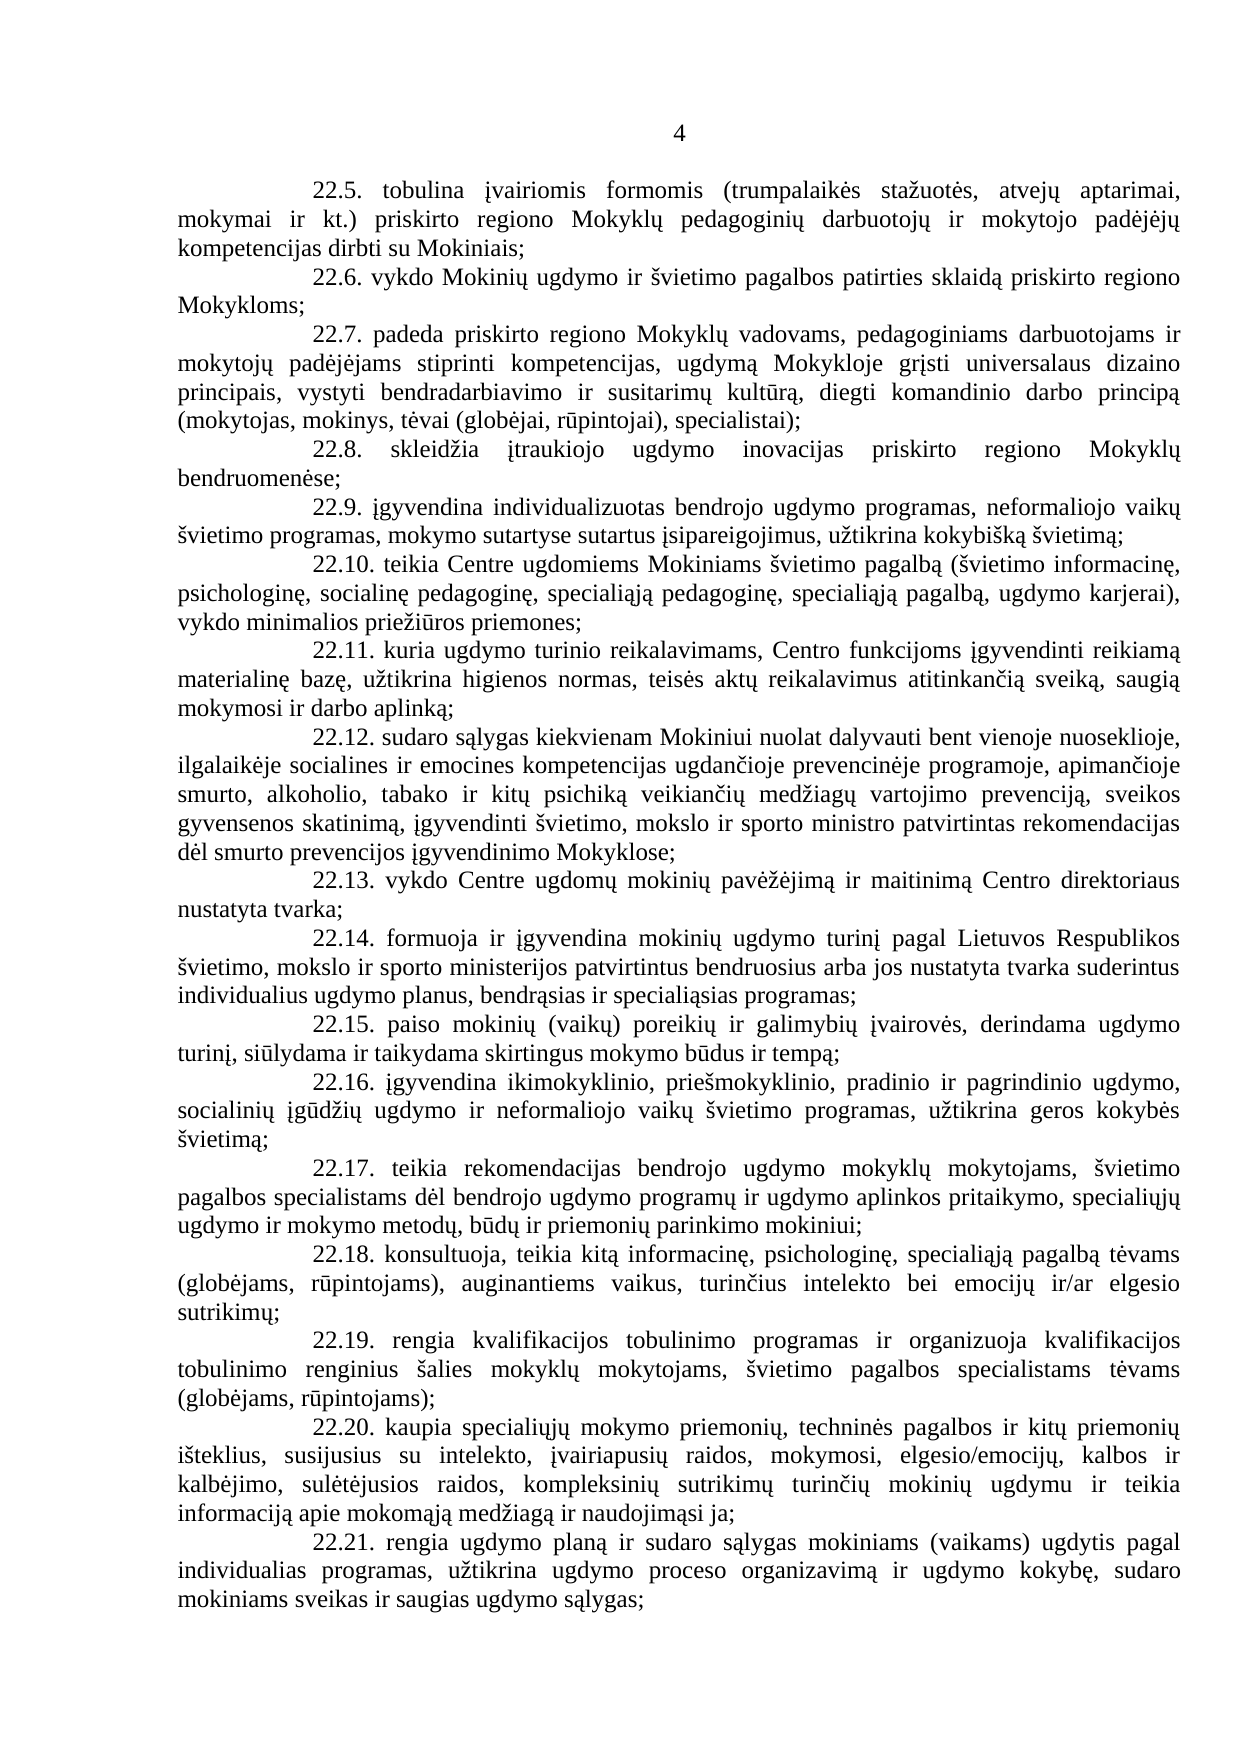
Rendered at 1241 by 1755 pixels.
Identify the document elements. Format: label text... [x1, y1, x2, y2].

text 22.18. konsultuoja, teikia kitą informacinę, psichologinę, specialiąją pagalbą tėvams (globėjams, rūpintojams), auginantiems vaikus, turinčius intelekto bei emocijų ir/ar elgesio sutrikimų; [177, 1239, 1181, 1326]
text 22.12. sudaro sąlygas kiekvienam Mokiniui nuolat dalyvauti bent vienoje nuoseklioje, ilgalaikėje socialines ir emocines kompetencijas ugdančioje prevencinėje programoje, apimančioje smurto, alkoholio, tabako ir kitų psichiką veikiančių medžiagų vartojimo prevenciją, sveikos gyvensenos skatinimą, įgyvendinti švietimo, mokslo ir sporto ministro patvirtintas rekomendacijas dėl smurto prevencijos įgyvendinimo Mokyklose; [177, 722, 1181, 866]
text 22.17. teikia rekomendacijas bendrojo ugdymo mokyklų mokytojams, švietimo pagalbos specialistams dėl bendrojo ugdymo programų ir ugdymo aplinkos pritaikymo, specialiųjų ugdymo ir mokymo metodų, būdų ir priemonių parinkimo mokiniui; [177, 1153, 1181, 1239]
text 22.5. tobulina įvairiomis formomis (trumpalaikės stažuotės, atvejų aptarimai, mokymai ir kt.) priskirto regiono Mokyklų pedagoginių darbuotojų ir mokytojo padėjėjų kompetencijas dirbti su Mokiniais; [177, 176, 1181, 262]
text 22.15. paiso mokinių (vaikų) poreikių ir galimybių įvairovės, derindama ugdymo turinį, siūlydama ir taikydama skirtingus mokymo būdus ir tempą; [177, 1009, 1181, 1067]
text 22.7. padeda priskirto regiono Mokyklų vadovams, pedagoginiams darbuotojams ir mokytojų padėjėjams stiprinti kompetencijas, ugdymą Mokykloje grįsti universalaus dizaino principais, vystyti bendradarbiavimo ir susitarimų kultūrą, diegti komandinio darbo principą (mokytojas, mokinys, tėvai (globėjai, rūpintojai), specialistai); [177, 319, 1181, 434]
text 22.19. rengia kvalifikacijos tobulinimo programas ir organizuoja kvalifikacijos tobulinimo renginius šalies mokyklų mokytojams, švietimo pagalbos specialistams tėvams (globėjams, rūpintojams); [177, 1326, 1181, 1412]
text 22.8. skleidžia įtraukiojo ugdymo inovacijas priskirto regiono Mokyklų bendruomenėse; [177, 434, 1181, 492]
text 22.21. rengia ugdymo planą ir sudaro sąlygas mokiniams (vaikams) ugdytis pagal individualias programas, užtikrina ugdymo proceso organizavimą ir ugdymo kokybę, sudaro mokiniams sveikas ir saugias ugdymo sąlygas; [177, 1527, 1181, 1613]
text 22.11. kuria ugdymo turinio reikalavimams, Centro funkcijoms įgyvendinti reikiamą materialinę bazę, užtikrina higienos normas, teisės aktų reikalavimus atitinkančią sveiką, saugią mokymosi ir darbo aplinką; [177, 636, 1181, 722]
text 22.16. įgyvendina ikimokyklinio, priešmokyklinio, pradinio ir pagrindinio ugdymo, socialinių įgūdžių ugdymo ir neformaliojo vaikų švietimo programas, užtikrina geros kokybės švietimą; [177, 1067, 1181, 1153]
text 22.13. vykdo Centre ugdomų mokinių pavėžėjimą ir maitinimą Centro direktoriaus nustatyta tvarka; [177, 866, 1181, 923]
text 22.10. teikia Centre ugdomiems Mokiniams švietimo pagalbą (švietimo informacinę, psichologinę, socialinę pedagoginę, specialiąją pedagoginę, specialiąją pagalbą, ugdymo karjerai), vykdo minimalios priežiūros priemones; [177, 549, 1181, 636]
text 22.6. vykdo Mokinių ugdymo ir švietimo pagalbos patirties sklaidą priskirto regiono Mokykloms; [177, 262, 1181, 319]
text 22.14. formuoja ir įgyvendina mokinių ugdymo turinį pagal Lietuvos Respublikos švietimo, mokslo ir sporto ministerijos patvirtintus bendruosius arba jos nustatyta tvarka suderintus individualius ugdymo planus, bendrąsias ir specialiąsias programas; [177, 923, 1181, 1009]
text 22.20. kaupia specialiųjų mokymo priemonių, techninės pagalbos ir kitų priemonių išteklius, susijusius su intelekto, įvairiapusių raidos, mokymosi, elgesio/emocijų, kalbos ir kalbėjimo, sulėtėjusios raidos, kompleksinių sutrikimų turinčių mokinių ugdymu ir teikia informaciją apie mokomąją medžiagą ir naudojimąsi ja; [177, 1412, 1181, 1527]
text 22.9. įgyvendina individualizuotas bendrojo ugdymo programas, neformaliojo vaikų švietimo programas, mokymo sutartyse sutartus įsipareigojimus, užtikrina kokybišką švietimą; [177, 492, 1181, 549]
